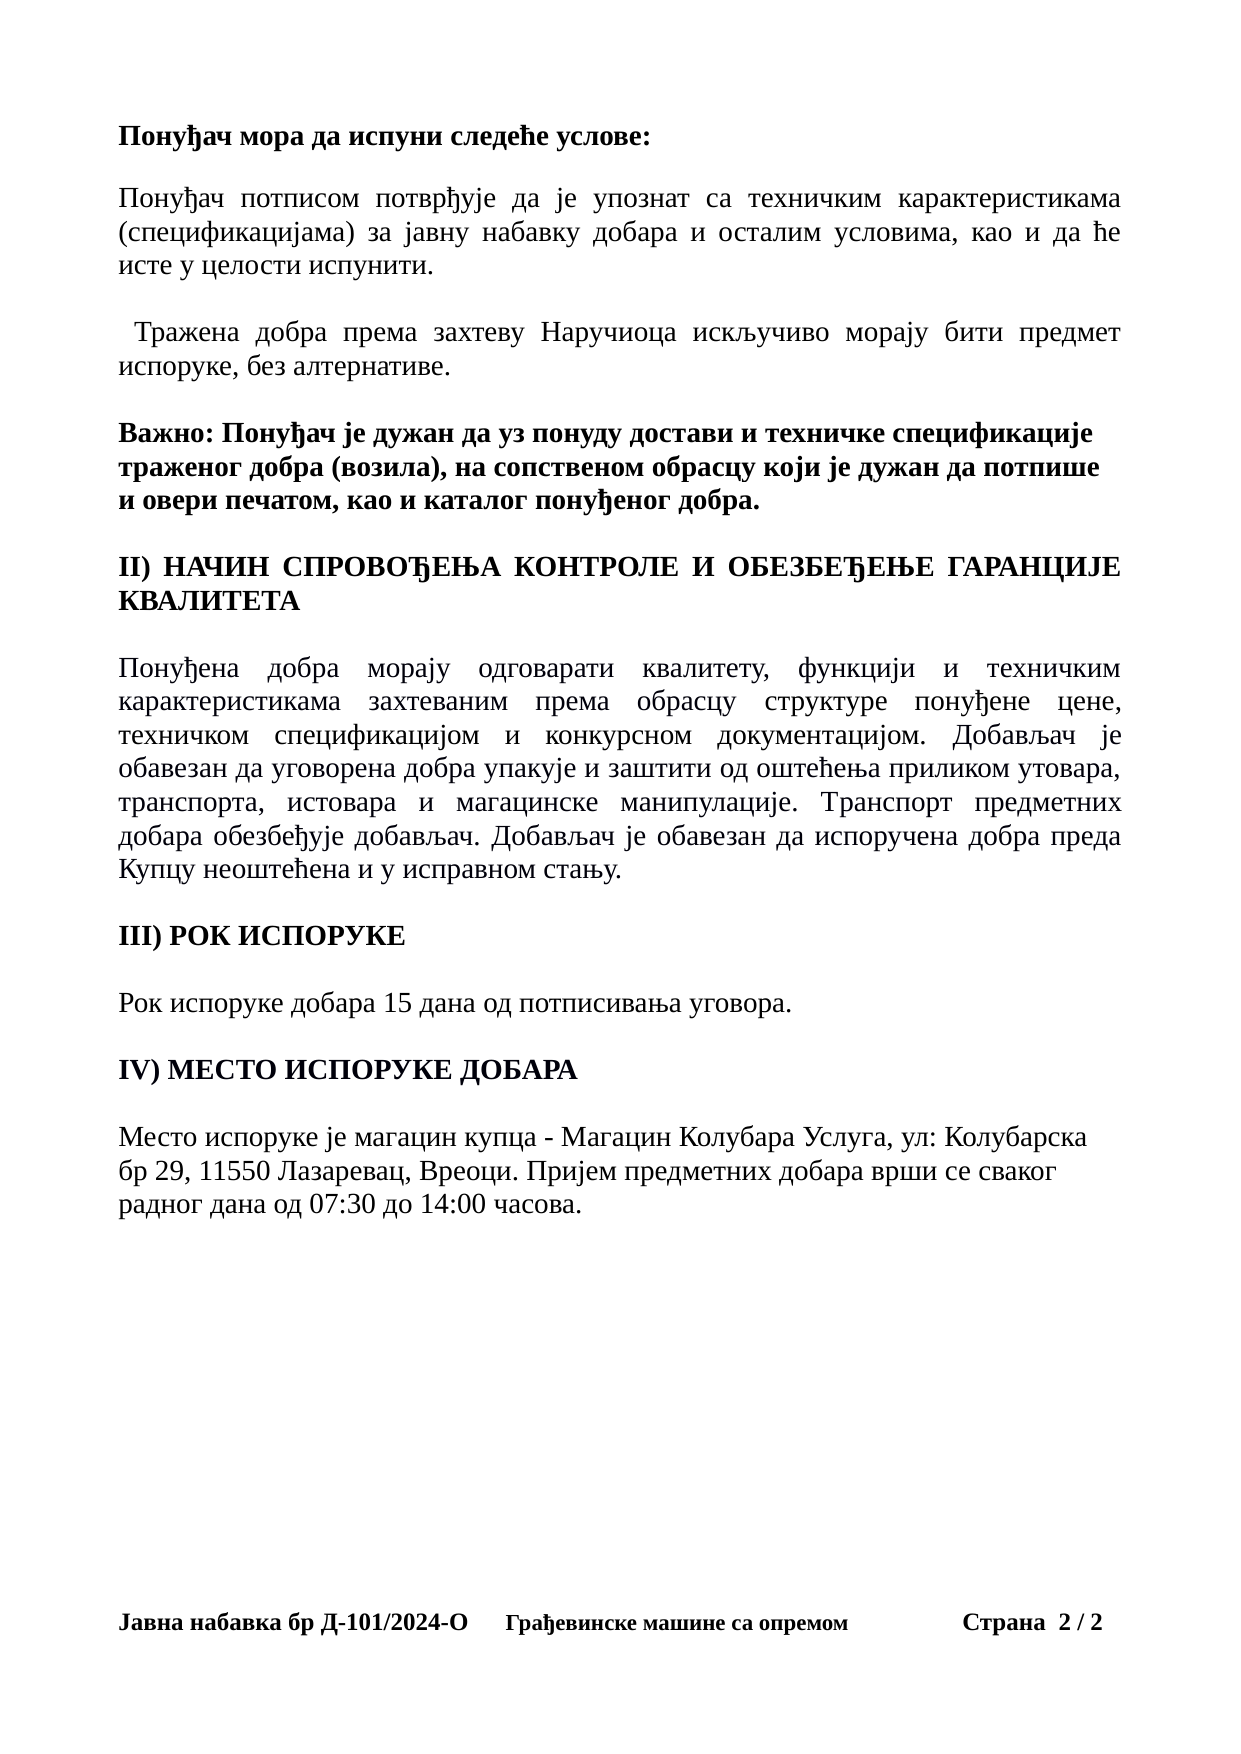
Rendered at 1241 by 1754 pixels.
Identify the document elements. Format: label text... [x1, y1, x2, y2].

list Понуђач потписом потврђује да је упознат са техничким карактеристикама (спецификацијама) за јавну набавку добара и осталим условима, као и да ће исте у целости испунити. [118, 180, 1122, 281]
text Понуђач мора да испуни следеће услове: [118, 118, 1122, 152]
text Понуђена добра морају одговарати квалитету, функцији и техничким карактеристикама захтеваним према обрасцу структуре понуђене цене, техничком спецификацијом и конкурсном документацијом. Добављач је обавезан да уговорена добра упакује и заштити од оштећења приликом утовара, транспорта, истовара и магацинске манипулације. Транспорт предметних добара обезбеђује добављач. Добављач је обавезан да испоручена добра преда Купцу неоштећена и у исправном стању. [118, 650, 1122, 885]
text Важно: Понуђач је дужан да уз понуду достави и техничке спецификације траженог добра (возила), на сопственом обрасцу који је дужан да потпише и овери печатом, као и каталог понуђеног добра. [118, 415, 1122, 516]
text IV) МЕСТО ИСПОРУКЕ ДОБАРА [118, 1052, 1122, 1086]
text II) НАЧИН СПРОВОЂЕЊА КОНТРОЛЕ И ОБЕЗБЕЂЕЊЕ ГАРАНЦИЈЕ КВАЛИТЕТА [118, 549, 1122, 616]
list III) РОК ИСПОРУКЕ [118, 918, 1122, 952]
text Тражена добра према захтеву Наручиоца искључиво морају бити предмет испоруке, без алтернативе. [118, 314, 1122, 382]
text Место испоруке је магацин купца - Магацин Колубара Услуга, ул: Колубарска бр 29, 11550 Лазаревац, Вреоци. Пријем предметних добара врши се сваког радног дана од 07:30 до 14:00 часова. [118, 1119, 1122, 1220]
list Рок испоруке добара 15 дана од потписивања уговора. [118, 985, 1122, 1019]
